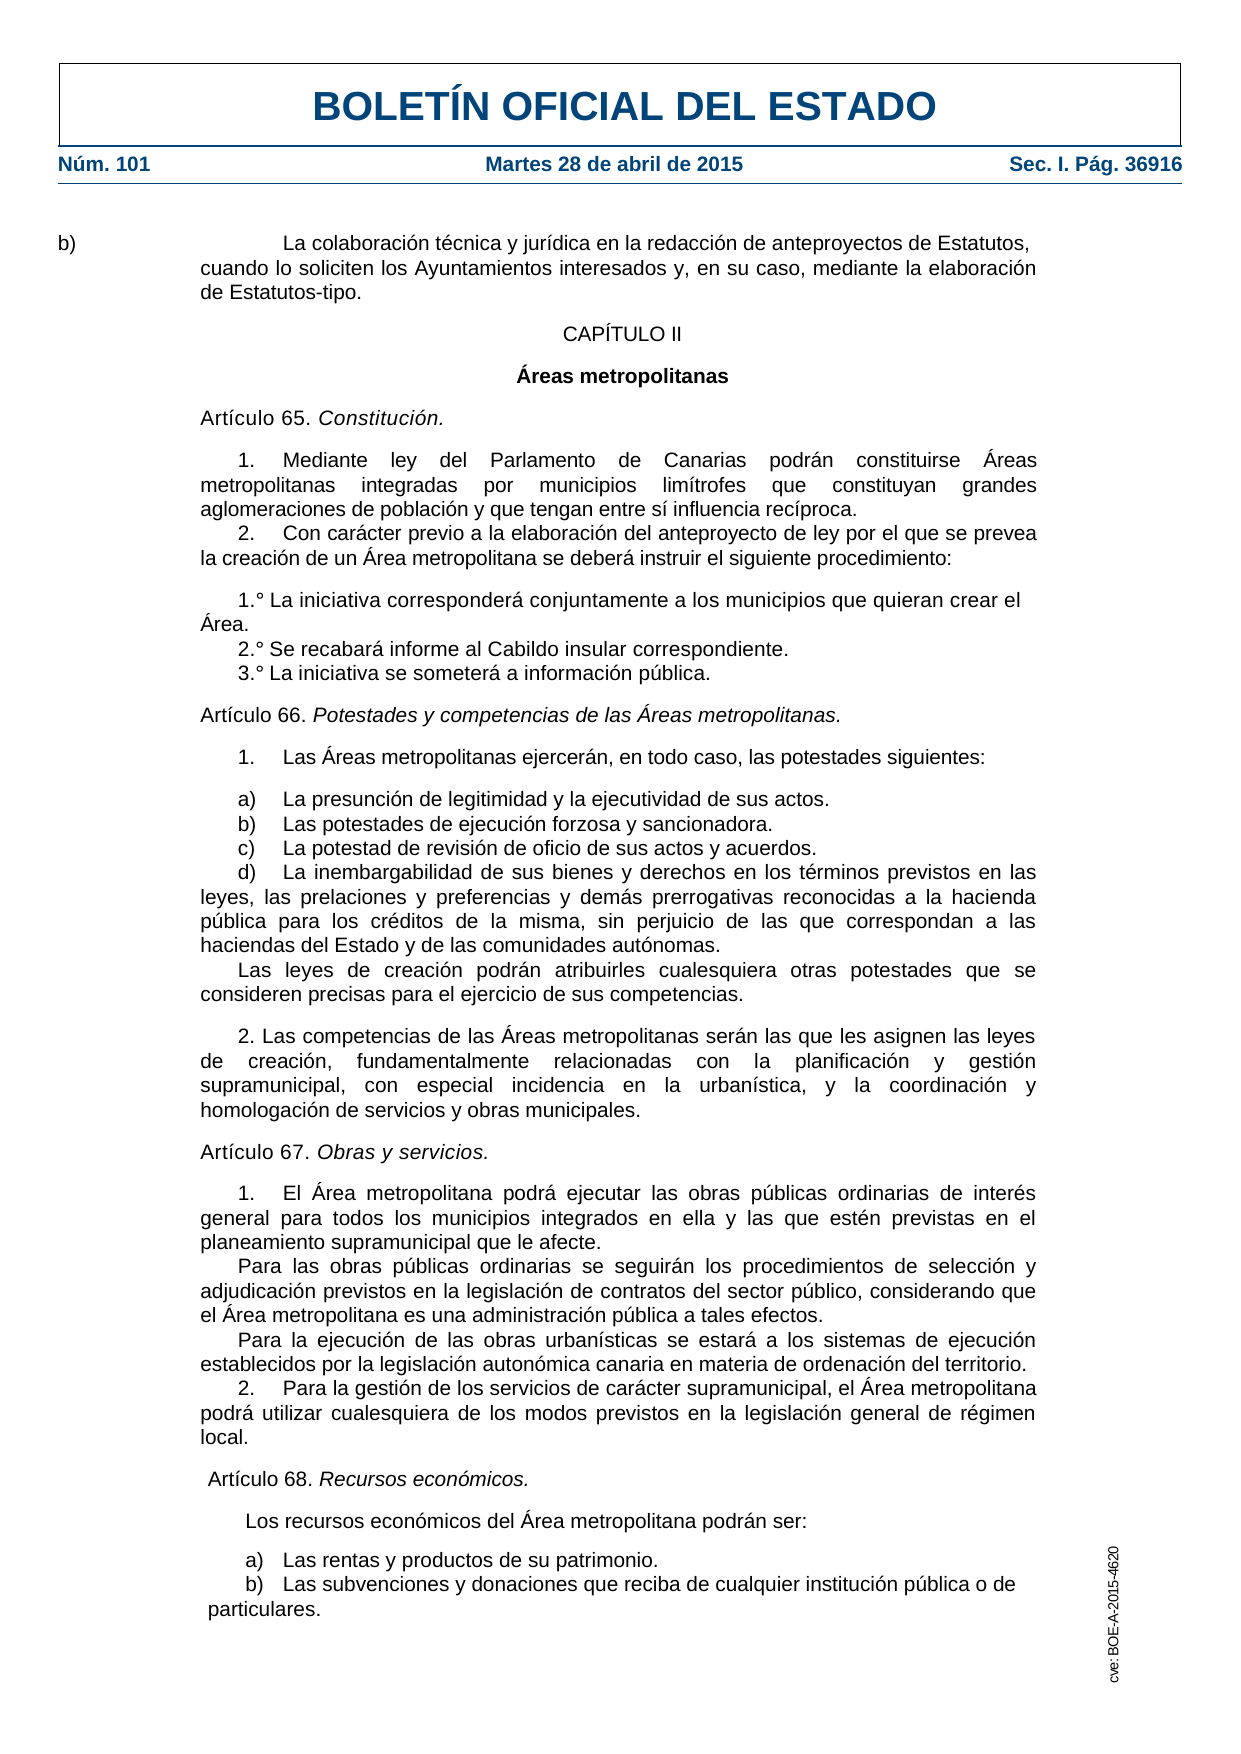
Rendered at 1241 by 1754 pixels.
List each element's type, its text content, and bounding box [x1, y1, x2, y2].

text CAPÍTULO II [58, 322, 1187, 346]
text 2.° Se recabará informe al Cabildo insular correspondiente. [238, 636, 1187, 661]
text b) La colaboración técnica y jurídica en la redacción de anteproyectos de Estatutos, [58, 231, 1187, 255]
text cuando lo soliciten los Ayuntamientos interesados y, en su caso, mediante la elaboración de Estatutos-tipo. [200, 256, 1037, 304]
list La potestad de revisión de oficio de sus actos y acuerdos. [200, 836, 1187, 860]
table_header BOLETÍN OFICIAL DEL ESTADO [183, 64, 1118, 130]
text 3.° La iniciativa se someterá a información pública. [238, 661, 1187, 685]
table_header [60, 64, 183, 130]
text 2. Las competencias de las Áreas metropolitanas serán las que les asignen las leyes de creación, fundamentalmente relacionadas con la planificación y gestión supramunicipal, con especial incidencia en la urbanística, y la coordinación y homologación de servicios y obras municipales. [200, 1024, 1037, 1122]
text 1. Las Áreas metropolitanas ejercerán, en todo caso, las potestades siguientes: [238, 745, 1187, 769]
text Artículo 66. Potestades y competencias de las Áreas metropolitanas. [200, 703, 1187, 727]
list Las potestades de ejecución forzosa y sancionadora. [200, 811, 1187, 836]
text Para la ejecución de las obras urbanísticas se estará a los sistemas de ejecución establecidos por la legislación autonómica canaria en materia de ordenación del territorio. [200, 1328, 1037, 1376]
list El Área metropolitana podrá ejecutar las obras públicas ordinarias de interés general para todos los municipios integrados en ella y las que estén previstas en el planeamiento supramunicipal que le afecte. [200, 1181, 1037, 1254]
text 1.° La iniciativa corresponderá conjuntamente a los municipios que quieran crear el [238, 587, 1187, 612]
text Las leyes de creación podrán atribuirles cualesquiera otras potestades que se consideren precisas para el ejercicio de sus competencias. [200, 958, 1037, 1006]
text Área. [200, 612, 1187, 636]
text Núm. 101 Martes 28 de abril de 2015 Sec. I. Pág. 36916 [58, 152, 1187, 176]
text Artículo 67. Obras y servicios. [200, 1139, 1187, 1164]
table_header Artículo 68. Recursos económicos. Los recursos económicos del Área metropolitana podrán ser: Las rentas y productos de su patrimonio. Las subvenciones y donaciones que reciba de cualquier institución pública o de particulares. [58, 1467, 1104, 1622]
text Áreas metropolitanas [58, 364, 1187, 388]
table_header [1119, 64, 1180, 130]
table_header cve: BOE-A-2015-4620 [1104, 1467, 1188, 1622]
list La presunción de legitimidad y la ejecutividad de sus actos. [200, 787, 1187, 811]
text Artículo 65. Constitución. [200, 406, 1187, 430]
list Mediante ley del Parlamento de Canarias podrán constituirse Áreas metropolitanas integradas por municipios limítrofes que constituyan grandes aglomeraciones de población y que tengan entre sí influencia recíproca. [200, 448, 1037, 521]
text Para las obras públicas ordinarias se seguirán los procedimientos de selección y adjudicación previstos en la legislación de contratos del sector público, considerando que el Área metropolitana es una administración pública a tales efectos. [200, 1254, 1037, 1328]
list La inembargabilidad de sus bienes y derechos en los términos previstos en las leyes, las prelaciones y preferencias y demás prerrogativas reconocidas a la hacienda pública para los créditos de la misma, sin perjuicio de las que correspondan a las haciendas del Estado y de las comunidades autónomas. [200, 860, 1037, 958]
list Para la gestión de los servicios de carácter supramunicipal, el Área metropolitana podrá utilizar cualesquiera de los modos previstos en la legislación general de régimen local. [200, 1376, 1037, 1449]
list Con carácter previo a la elaboración del anteproyecto de ley por el que se prevea la creación de un Área metropolitana se deberá instruir el siguiente procedimiento: [200, 521, 1037, 570]
